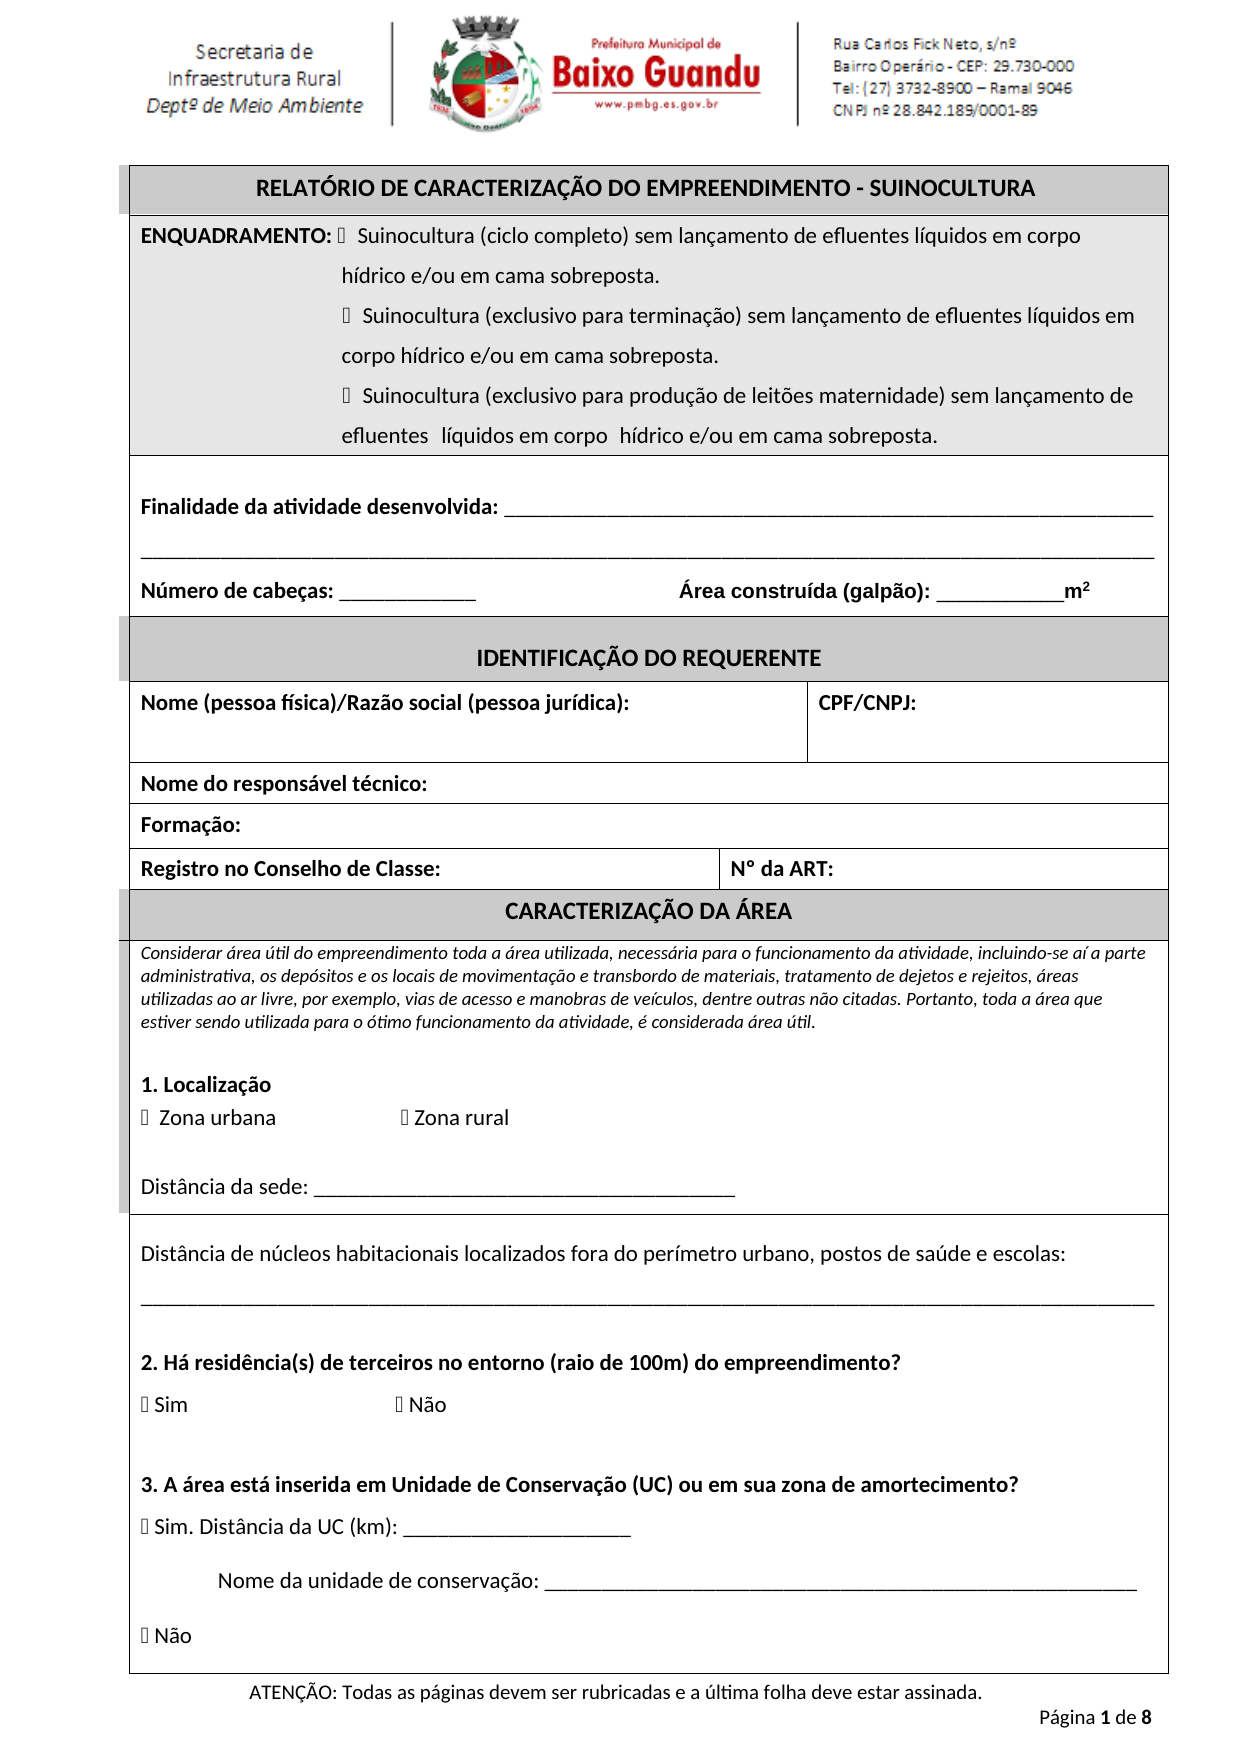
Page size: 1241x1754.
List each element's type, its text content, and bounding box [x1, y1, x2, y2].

table_cell [119, 455, 129, 616]
table_cell Nome (pessoa física)/Razão social (pessoa jurídica): [130, 682, 807, 762]
table_cell Nº da ART: [720, 849, 1168, 888]
table_cell Nome do responsável técnico: [130, 763, 1168, 803]
table_cell [119, 616, 129, 681]
table_header [119, 165, 129, 214]
table_cell CPF/CNPJ: [808, 682, 1168, 762]
table_cell Distância de núcleos habitacionais localizados fora do perímetro urbano, postos de saúde e escolas: _________________________________________________________________________________________ 2. Há residência(s) de terceiros no entorno (raio de 100m) do empreendimento?  Sim  Não 3. A área está inserida em Unidade de Conservação (UC) ou em sua zona de amortecimento?  Sim. Distância da UC (km): ____________________ Nome da unidade de conservação: ____________________________________________________  Não [130, 1215, 1168, 1673]
table_cell CARACTERIZAÇÃO DA ÁREA [130, 890, 1168, 940]
table_cell IDENTIFICAÇÃO DO REQUERENTE [130, 617, 1168, 681]
table_cell [119, 803, 129, 847]
table_cell [119, 762, 129, 803]
table_cell [119, 681, 129, 762]
table_cell Registro no Conselho de Classe: [130, 849, 719, 888]
table_cell [119, 848, 129, 888]
table_cell Formação: [130, 804, 1168, 847]
table_cell [119, 889, 129, 940]
table_cell [119, 215, 129, 455]
table_cell [119, 1214, 129, 1673]
table_header RELATÓRIO DE CARACTERIZAÇÃO DO EMPREENDIMENTO - SUINOCULTURA [130, 166, 1168, 214]
table_cell [119, 941, 129, 1213]
table_cell Finalidade da atividade desenvolvida: _________________________________________________________ _________________________________________________________________________________________ Número de cabeças: ____________ Área construída (galpão): ___________m2 [130, 456, 1168, 616]
table_cell ENQUADRAMENTO: Suinocultura (ciclo completo) sem lançamento de efluentes líquidos em corpo hídrico e/ou em cama sobreposta. Suinocultura (exclusivo para terminação) sem lançamento de efluentes líquidos em corpo hídrico e/ou em cama sobreposta. Suinocultura (exclusivo para produção de leitões maternidade) sem lançamento de efluenteslíquidos em corpohídrico e/ou em cama sobreposta. [130, 216, 1168, 455]
table_cell Considerar área útil do empreendimento toda a área utilizada, necessária para o funcionamento da atividade, incluindo-se aí a parte administrativa, os depósitos e os locais de movimentação e transbordo de materiais, tratamento de dejetos e rejeitos, áreas utilizadas ao ar livre, por exemplo, vias de acesso e manobras de veículos, dentre outras não citadas. Portanto, toda a área que estiver sendo utilizada para o ótimo funcionamento da atividade, é considerada área útil. 1. Localização  Zona urbana  Zona rural Distância da sede: _____________________________________ [130, 941, 1168, 1213]
